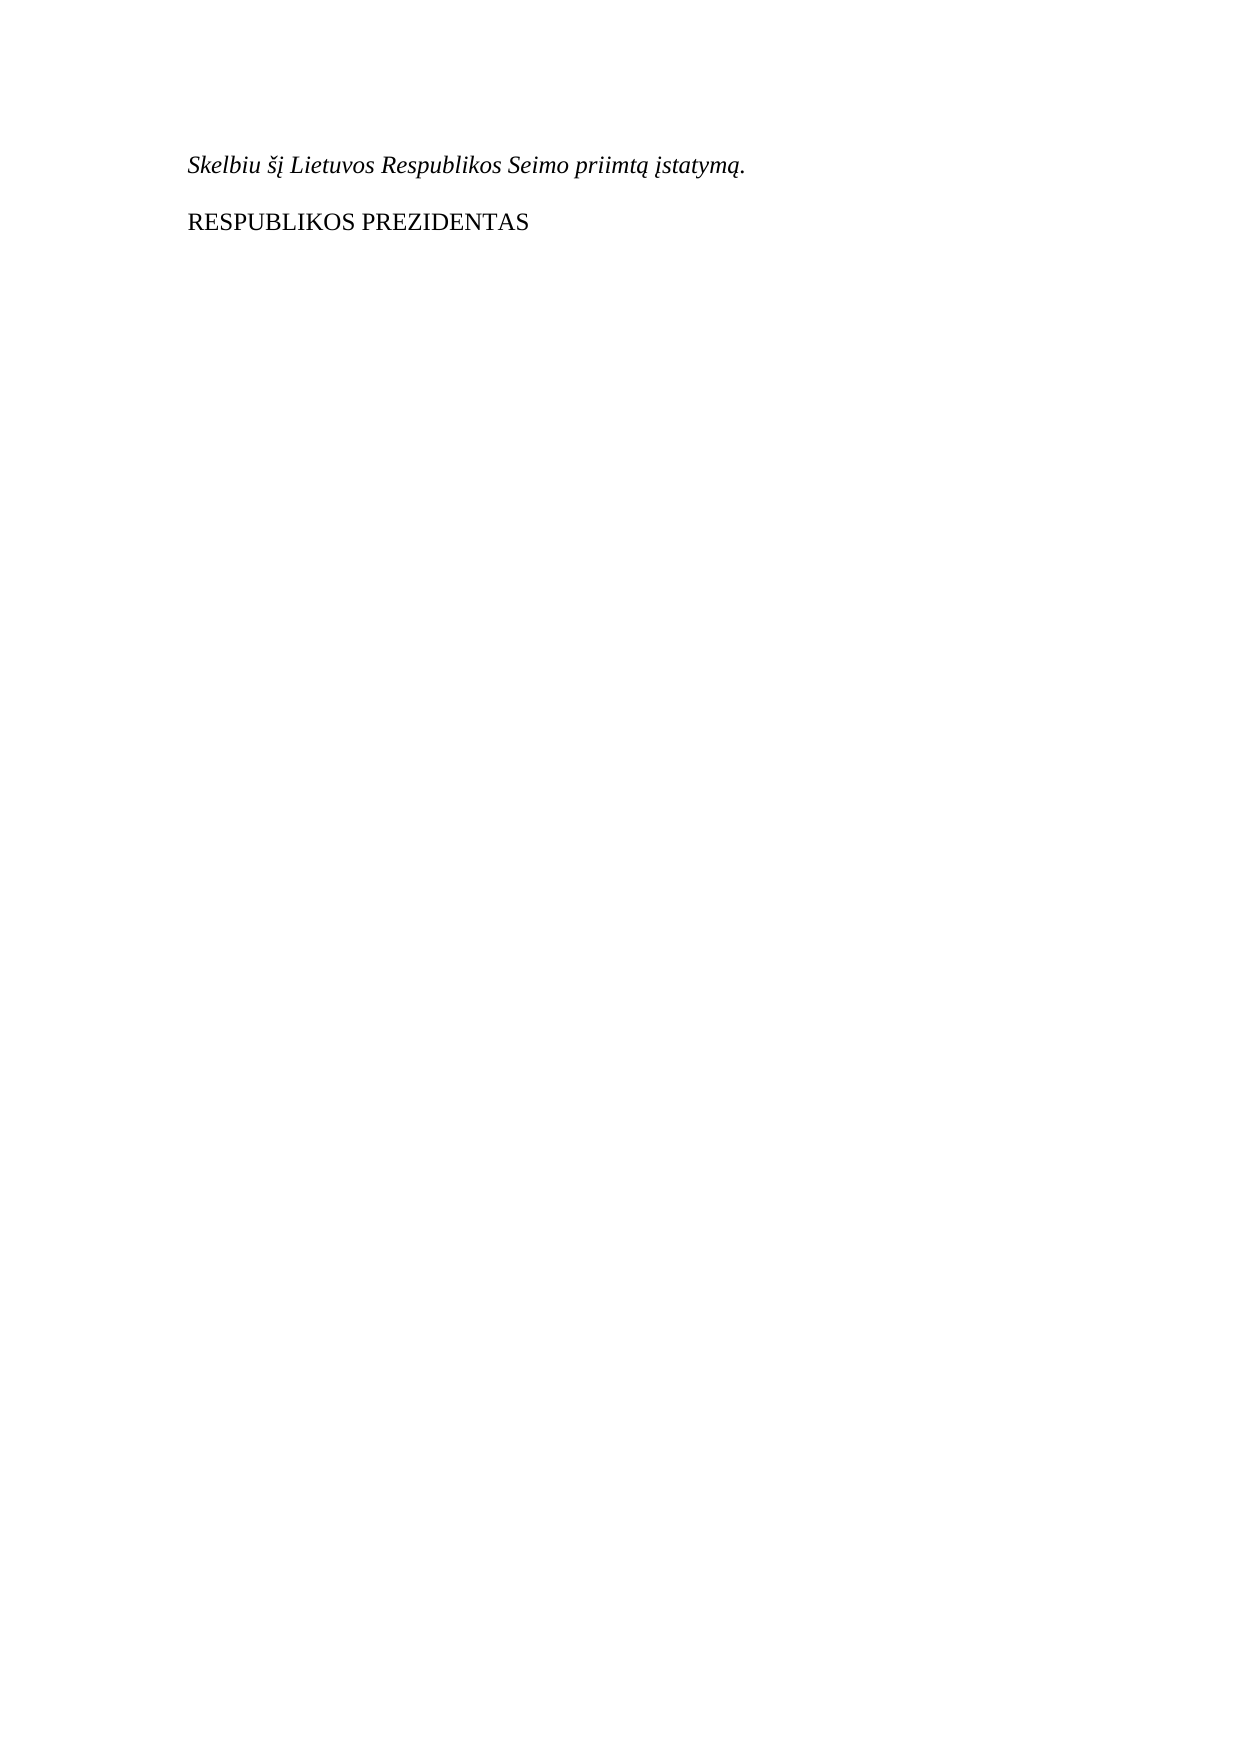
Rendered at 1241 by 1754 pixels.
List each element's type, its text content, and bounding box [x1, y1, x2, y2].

text Skelbiu šį Lietuvos Respublikos Seimo priimtą įstatymą. [187, 150, 1181, 179]
text RESPUBLIKOS PREZIDENTAS [187, 207, 1181, 236]
